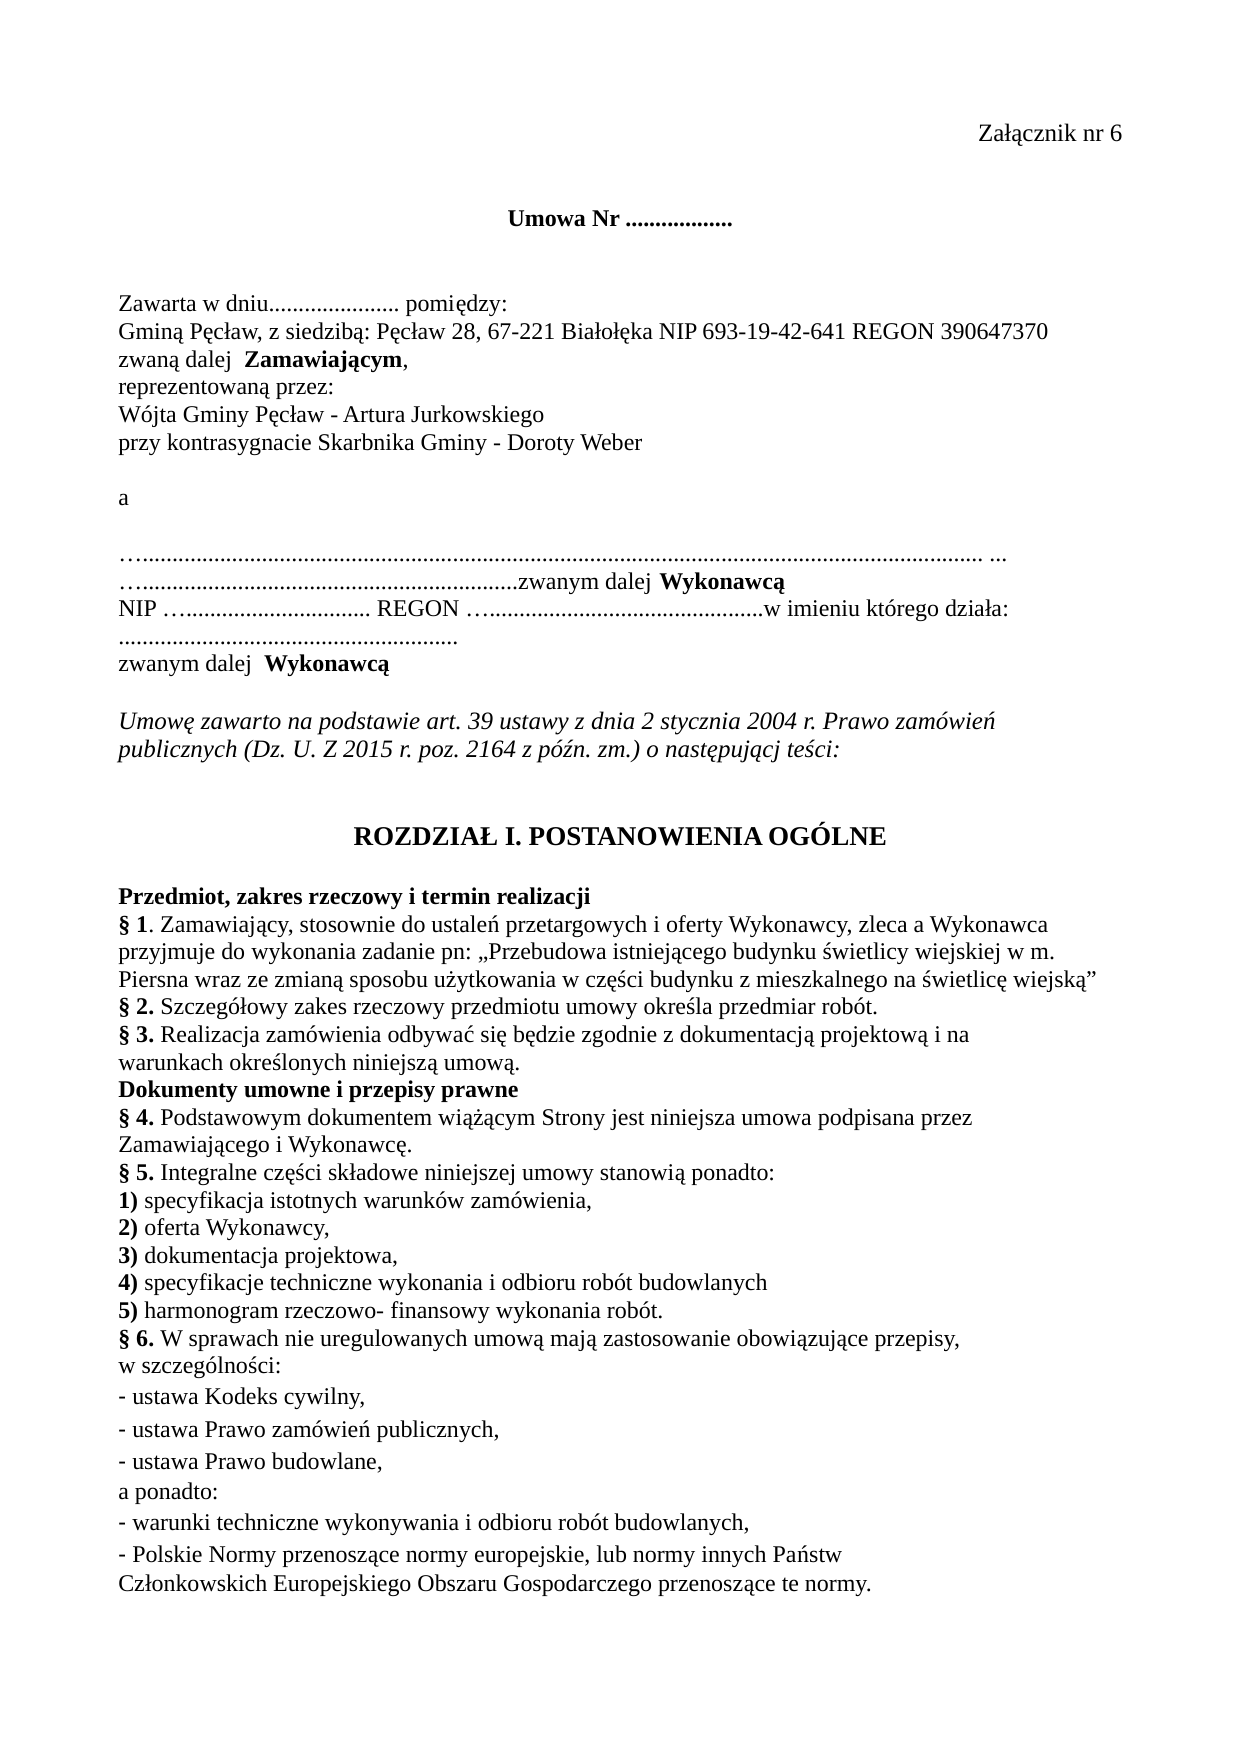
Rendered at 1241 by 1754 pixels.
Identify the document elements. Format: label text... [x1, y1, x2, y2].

text Wójta Gminy Pęcław - Artura Jurkowskiego [118, 400, 1122, 427]
text § 3. Realizacja zamówienia odbywać się będzie zgodnie z dokumentacją projektową i na [118, 1020, 1122, 1048]
text warunkach określonych niniejszą umową. [118, 1048, 1122, 1075]
text a ponadto: [118, 1477, 1122, 1504]
text 5) harmonogram rzeczowo- finansowy wykonania robót. [118, 1296, 1122, 1324]
text Umowę zawarto na podstawie art. 39 ustawy z dnia 2 stycznia 2004 r. Prawo zamówień publicznych (Dz. U. Z 2015 r. poz. 2164 z późn. zm.) o następującj teści: [118, 706, 1122, 763]
text a [118, 483, 1122, 510]
text 1) specyfikacja istotnych warunków zamówienia, [118, 1186, 1122, 1213]
text Przedmiot, zakres rzeczowy i termin realizacji [118, 882, 1122, 909]
text § 2. Szczegółowy zakes rzeczowy przedmiotu umowy określa przedmiar robót. [118, 992, 1122, 1020]
text Gminą Pęcław, z siedzibą: Pęcław 28, 67-221 Białołęka NIP 693-19-42-641 REGON 390647370 [118, 317, 1122, 345]
text Załącznik nr 6 [118, 118, 1122, 147]
text zwanym dalej Wykonawcą [118, 649, 1122, 677]
text - ustawa Kodeks cywilny, [118, 1379, 1122, 1411]
text Zamawiającego i Wykonawcę. [118, 1130, 1122, 1158]
text Umowa Nr .................. [118, 204, 1122, 232]
text Zawarta w dniu...................... pomiędzy: [118, 289, 1122, 317]
text - warunki techniczne wykonywania i odbioru robót budowlanych, [118, 1504, 1122, 1537]
text reprezentowaną przez: [118, 372, 1122, 400]
text w szczególności: [118, 1351, 1122, 1379]
text ROZDZIAŁ I. POSTANOWIENIA OGÓLNE [118, 820, 1122, 851]
text 4) specyfikacje techniczne wykonania i odbioru robót budowlanych [118, 1268, 1122, 1296]
text zwaną dalej Zamawiającym, [118, 345, 1122, 372]
text …............................................................................................................................................. ... [118, 539, 1122, 567]
text § 1. Zamawiający, stosownie do ustaleń przetargowych i oferty Wykonawcy, zleca a Wykonawca [118, 909, 1122, 937]
text § 6. W sprawach nie uregulowanych umową mają zastosowanie obowiązujące przepisy, [118, 1324, 1122, 1351]
text Członkowskich Europejskiego Obszaru Gospodarczego przenoszące te normy. [118, 1569, 1122, 1597]
text przy kontrasygnacie Skarbnika Gminy - Doroty Weber [118, 427, 1122, 455]
text - ustawa Prawo budowlane, [118, 1444, 1122, 1477]
text …...............................................................zwanym dalej Wykonawcą [118, 567, 1122, 594]
text 2) oferta Wykonawcy, [118, 1213, 1122, 1241]
text 3) dokumentacja projektowa, [118, 1241, 1122, 1268]
text § 5. Integralne części składowe niniejszej umowy stanowią ponadto: [118, 1158, 1122, 1186]
text ......................................................... [118, 622, 1122, 649]
text NIP …............................... REGON …..............................................w imieniu którego działa: [118, 594, 1122, 622]
text przyjmuje do wykonania zadanie pn: „Przebudowa istniejącego budynku świetlicy wiejskiej w m. Piersna wraz ze zmianą sposobu użytkowania w części budynku z mieszkalnego na świetlicę wiejską” [118, 937, 1122, 992]
text Dokumenty umowne i przepisy prawne [118, 1075, 1122, 1103]
text § 4. Podstawowym dokumentem wiążącym Strony jest niniejsza umowa podpisana przez [118, 1103, 1122, 1130]
text - Polskie Normy przenoszące normy europejskie, lub normy innych Państw [118, 1537, 1122, 1569]
text - ustawa Prawo zamówień publicznych, [118, 1411, 1122, 1444]
